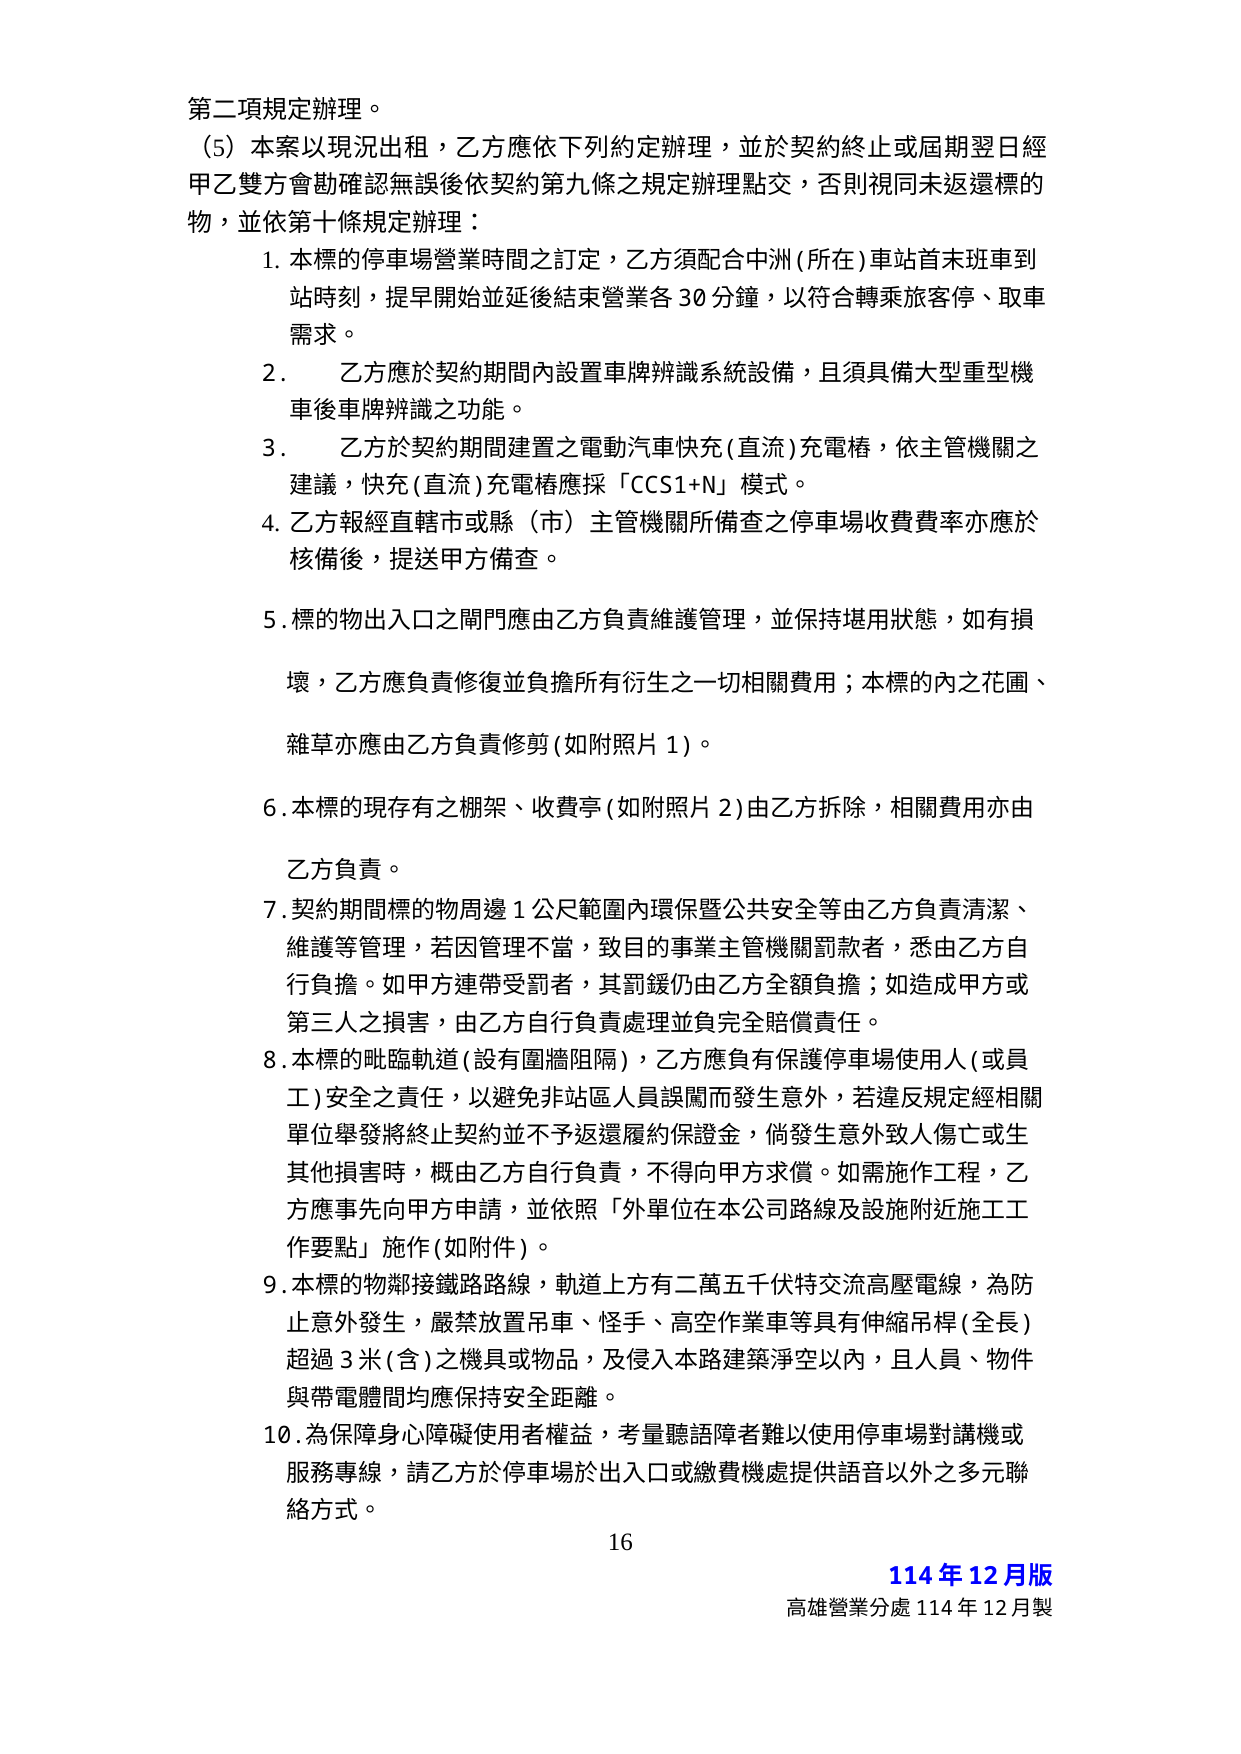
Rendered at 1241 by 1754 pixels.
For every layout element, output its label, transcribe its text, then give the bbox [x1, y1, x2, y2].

list 乙方於契約期間建置之電動汽車快充(直流)充電樁，依主管機關之建議，快充(直流)充電樁應採「CCS1+N」模式。 [261, 426, 1047, 501]
text 9.本標的物鄰接鐵路路線，軌道上方有二萬五千伏特交流高壓電線，為防止意外發生，嚴禁放置吊車、怪手、高空作業車等具有伸縮吊桿(全長)超過3米(含)之機具或物品，及侵入本路建築淨空以內，且人員、物件與帶電體間均應保持安全距離。 [262, 1264, 1047, 1414]
list 乙方應於契約期間內設置車牌辨識系統設備，且須具備大型重型機車後車牌辨識之功能。 [261, 351, 1047, 426]
text 6.本標的現存有之棚架、收費亭(如附照片2)由乙方拆除，相關費用亦由乙方負責。 [262, 764, 1053, 889]
text 8.本標的毗臨軌道(設有圍牆阻隔)，乙方應負有保護停車場使用人(或員工)安全之責任，以避免非站區人員誤闖而發生意外，若違反規定經相關單位舉發將終止契約並不予返還履約保證金，倘發生意外致人傷亡或生其他損害時，概由乙方自行負責，不得向甲方求償。如需施作工程，乙方應事先向甲方申請，並依照「外單位在本公司路線及設施附近施工工作要點」施作(如附件)。 [262, 1039, 1047, 1264]
text 10.為保障身心障礙使用者權益，考量聽語障者難以使用停車場對講機或服務專線，請乙方於停車場於出入口或繳費機處提供語音以外之多元聯絡方式。 [262, 1414, 1047, 1526]
list 第二項規定辦理。 [187, 89, 1047, 126]
list 乙方報經直轄市或縣（市）主管機關所備查之停車場收費費率亦應於核備後，提送甲方備查。 [261, 501, 1047, 576]
list 本案以現況出租，乙方應依下列約定辦理，並於契約終止或屆期翌日經甲乙雙方會勘確認無誤後依契約第九條之規定辦理點交，否則視同未返還標的物，並依第十條規定辦理： [187, 126, 1047, 239]
text 5.標的物出入口之閘門應由乙方負責維護管理，並保持堪用狀態，如有損壞，乙方應負責修復並負擔所有衍生之一切相關費用；本標的內之花圃、雜草亦應由乙方負責修剪(如附照片1)。 [262, 576, 1053, 764]
list 本標的停車場營業時間之訂定，乙方須配合中洲(所在)車站首末班車到站時刻，提早開始並延後結束營業各30分鐘，以符合轉乘旅客停、取車需求。 [261, 239, 1047, 351]
text 7.契約期間標的物周邊1公尺範圍內環保暨公共安全等由乙方負責清潔、維護等管理，若因管理不當，致目的事業主管機關罰款者，悉由乙方自行負擔。如甲方連帶受罰者，其罰鍰仍由乙方全額負擔；如造成甲方或第三人之損害，由乙方自行負責處理並負完全賠償責任。 [262, 889, 1047, 1039]
